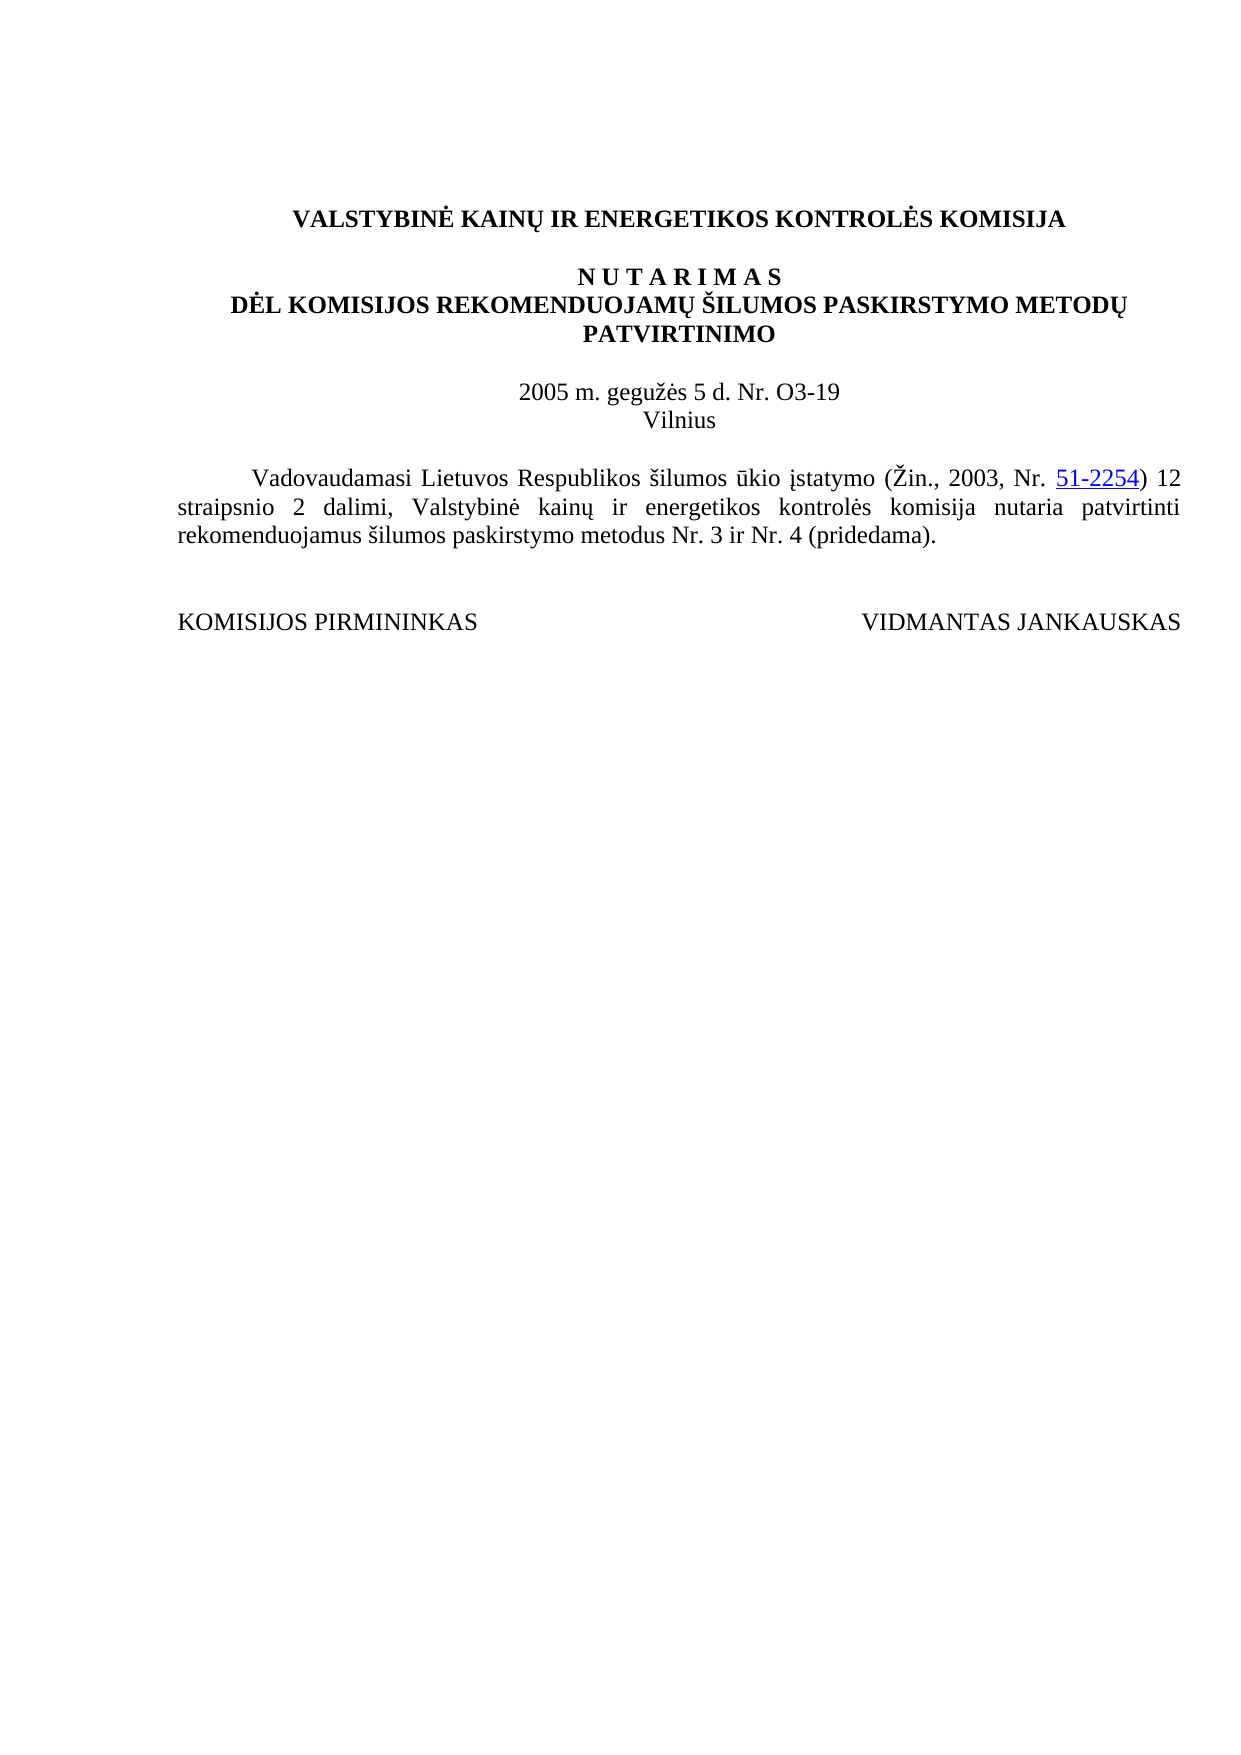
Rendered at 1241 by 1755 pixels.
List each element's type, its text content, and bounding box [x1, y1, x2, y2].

text VALSTYBINĖ KAINŲ IR ENERGETIKOS KONTROLĖS KOMISIJA [177, 204, 1181, 233]
text KOMISIJOS PIRMININKAS VIDMANTAS JANKAUSKAS [177, 607, 1181, 636]
text Vadovaudamasi Lietuvos Respublikos šilumos ūkio įstatymo (Žin., 2003, Nr. 51-2254) 12 straipsnio 2 dalimi, Valstybinė kainų ir energetikos kontrolės komisija nutaria patvirtinti rekomenduojamus šilumos paskirstymo metodus Nr. 3 ir Nr. 4 (pridedama). [177, 463, 1181, 549]
text N U T A R I M A S [177, 262, 1181, 291]
text DĖL KOMISIJOS REKOMENDUOJAMŲ ŠILUMOS PASKIRSTYMO METODŲ PATVIRTINIMO [177, 291, 1181, 348]
text 2005 m. gegužės 5 d. Nr. O3-19 [177, 377, 1181, 406]
text Vilnius [177, 406, 1181, 434]
